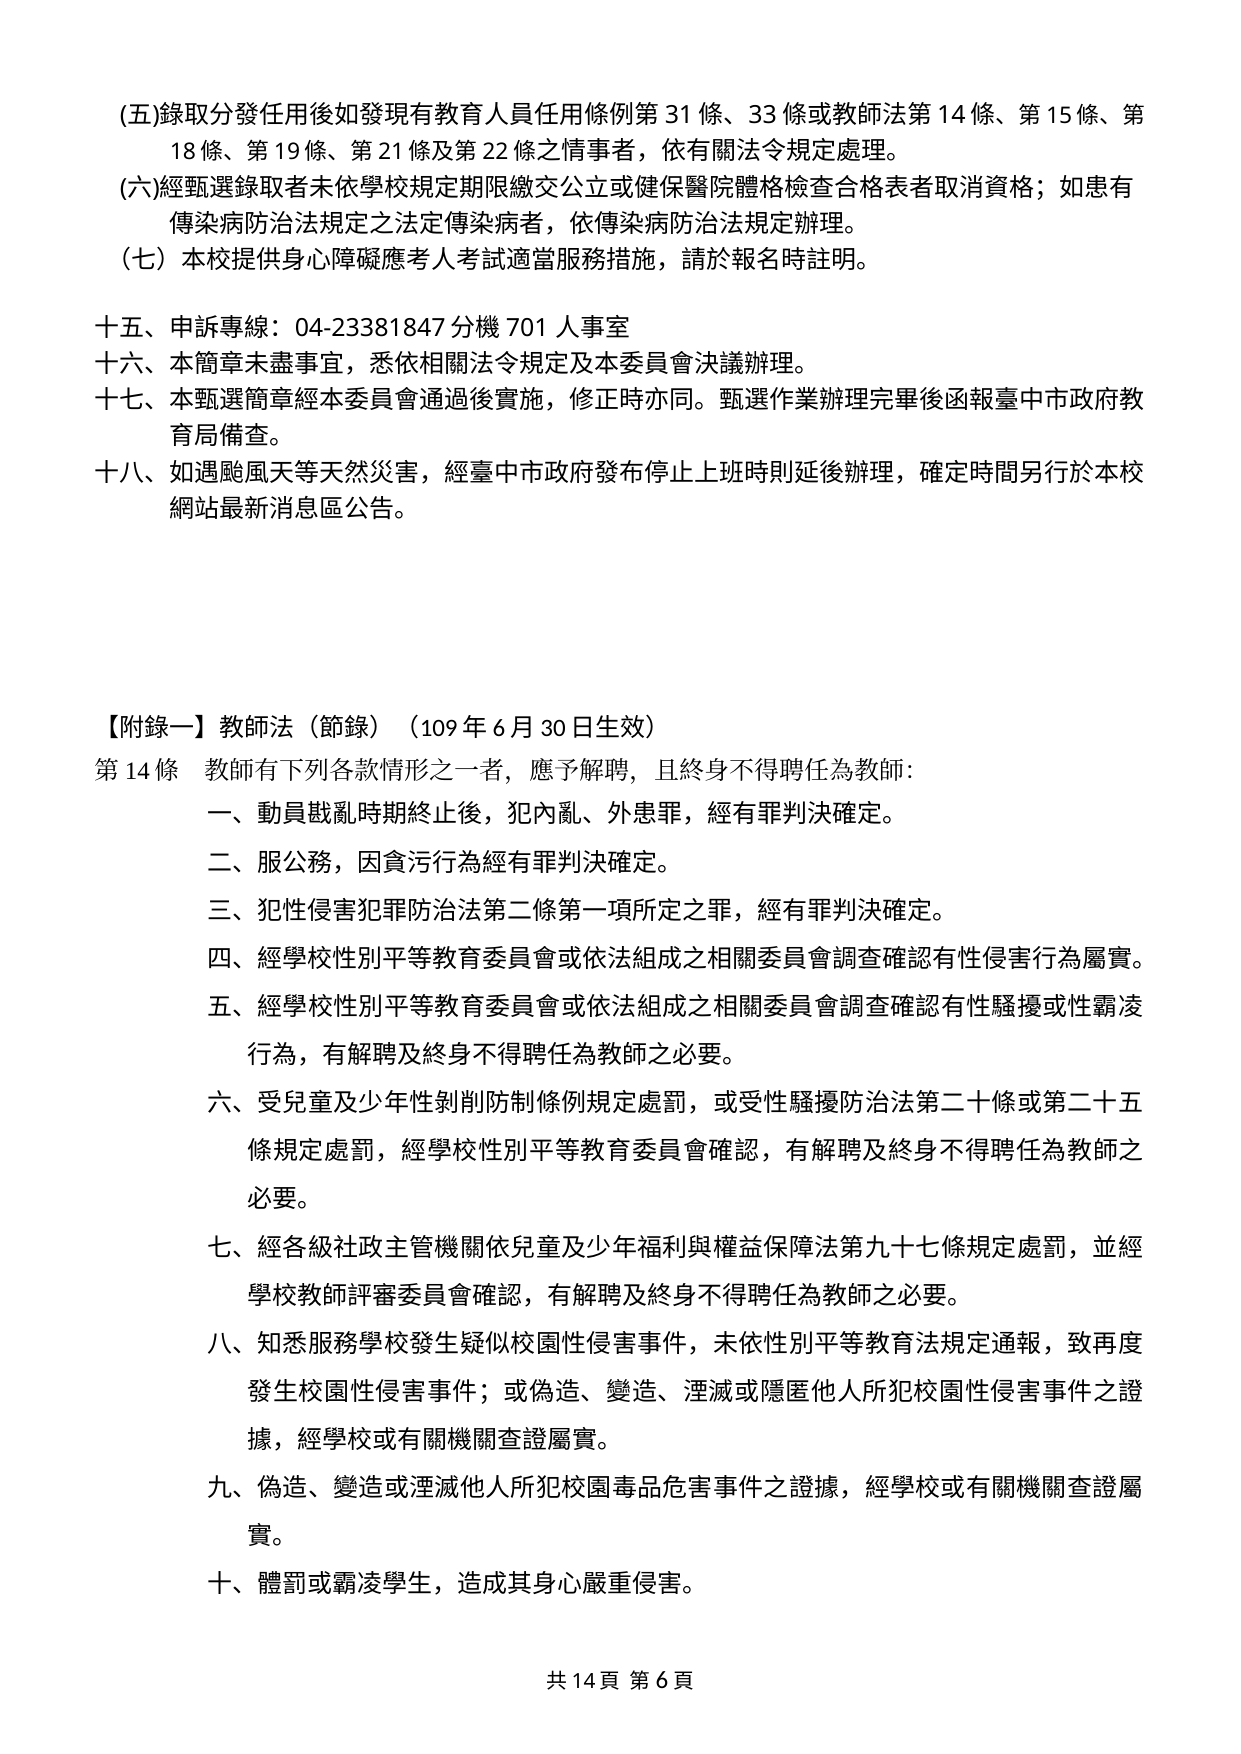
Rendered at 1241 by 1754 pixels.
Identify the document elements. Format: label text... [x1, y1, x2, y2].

text 【附錄一】教師法（節錄）（109年6月30日生效） [94, 708, 1146, 744]
text 八、知悉服務學校發生疑似校園性侵害事件，未依性別平等教育法規定通報，致再度發生校園性侵害事件；或偽造、變造、湮滅或隱匿他人所犯校園性侵害事件之證據，經學校或有關機關查證屬實。 [207, 1323, 1146, 1456]
text 六、受兒童及少年性剝削防制條例規定處罰，或受性騷擾防治法第二十條或第二十五條規定處罰，經學校性別平等教育委員會確認，有解聘及終身不得聘任為教師之必要。 [207, 1083, 1146, 1215]
text 二、服公務，因貪污行為經有罪判決確定。 [207, 842, 1146, 878]
text 十五、申訴專線：04-23381847分機701 人事室 [94, 307, 1146, 343]
text 十八、如遇颱風天等天然災害，經臺中市政府發布停止上班時則延後辦理，確定時間另行於本校網站最新消息區公告。 [94, 452, 1146, 524]
text 一、動員戡亂時期終止後，犯內亂、外患罪，經有罪判決確定。 [207, 794, 1146, 830]
text 第14條 教師有下列各款情形之一者，應予解聘，且終身不得聘任為教師： [94, 756, 1146, 784]
text （七）本校提供身心障礙應考人考試適當服務措施，請於報名時註明。 [94, 239, 1146, 276]
text 十六、本簡章未盡事宜，悉依相關法令規定及本委員會決議辦理。 [94, 343, 1146, 379]
text (五)錄取分發任用後如發現有教育人員任用條例第31條、33條或教師法第14條、第15條、第18條、第19條、第21條及第22條之情事者，依有關法令規定處理。 [119, 94, 1146, 167]
text 九、偽造、變造或湮滅他人所犯校園毒品危害事件之證據，經學校或有關機關查證屬實。 [207, 1468, 1146, 1552]
text 四、經學校性別平等教育委員會或依法組成之相關委員會調查確認有性侵害行為屬實。 [207, 938, 1146, 974]
text 十、體罰或霸凌學生，造成其身心嚴重侵害。 [207, 1564, 1146, 1600]
text (六)經甄選錄取者未依學校規定期限繳交公立或健保醫院體格檢查合格表者取消資格；如患有傳染病防治法規定之法定傳染病者，依傳染病防治法規定辦理。 [119, 167, 1146, 239]
text 七、經各級社政主管機關依兒童及少年福利與權益保障法第九十七條規定處罰，並經學校教師評審委員會確認，有解聘及終身不得聘任為教師之必要。 [207, 1227, 1146, 1311]
text 三、犯性侵害犯罪防治法第二條第一項所定之罪，經有罪判決確定。 [207, 890, 1146, 926]
text 五、經學校性別平等教育委員會或依法組成之相關委員會調查確認有性騷擾或性霸凌行為，有解聘及終身不得聘任為教師之必要。 [207, 986, 1146, 1071]
text 十七、本甄選簡章經本委員會通過後實施，修正時亦同。甄選作業辦理完畢後函報臺中市政府教育局備查。 [94, 379, 1146, 452]
